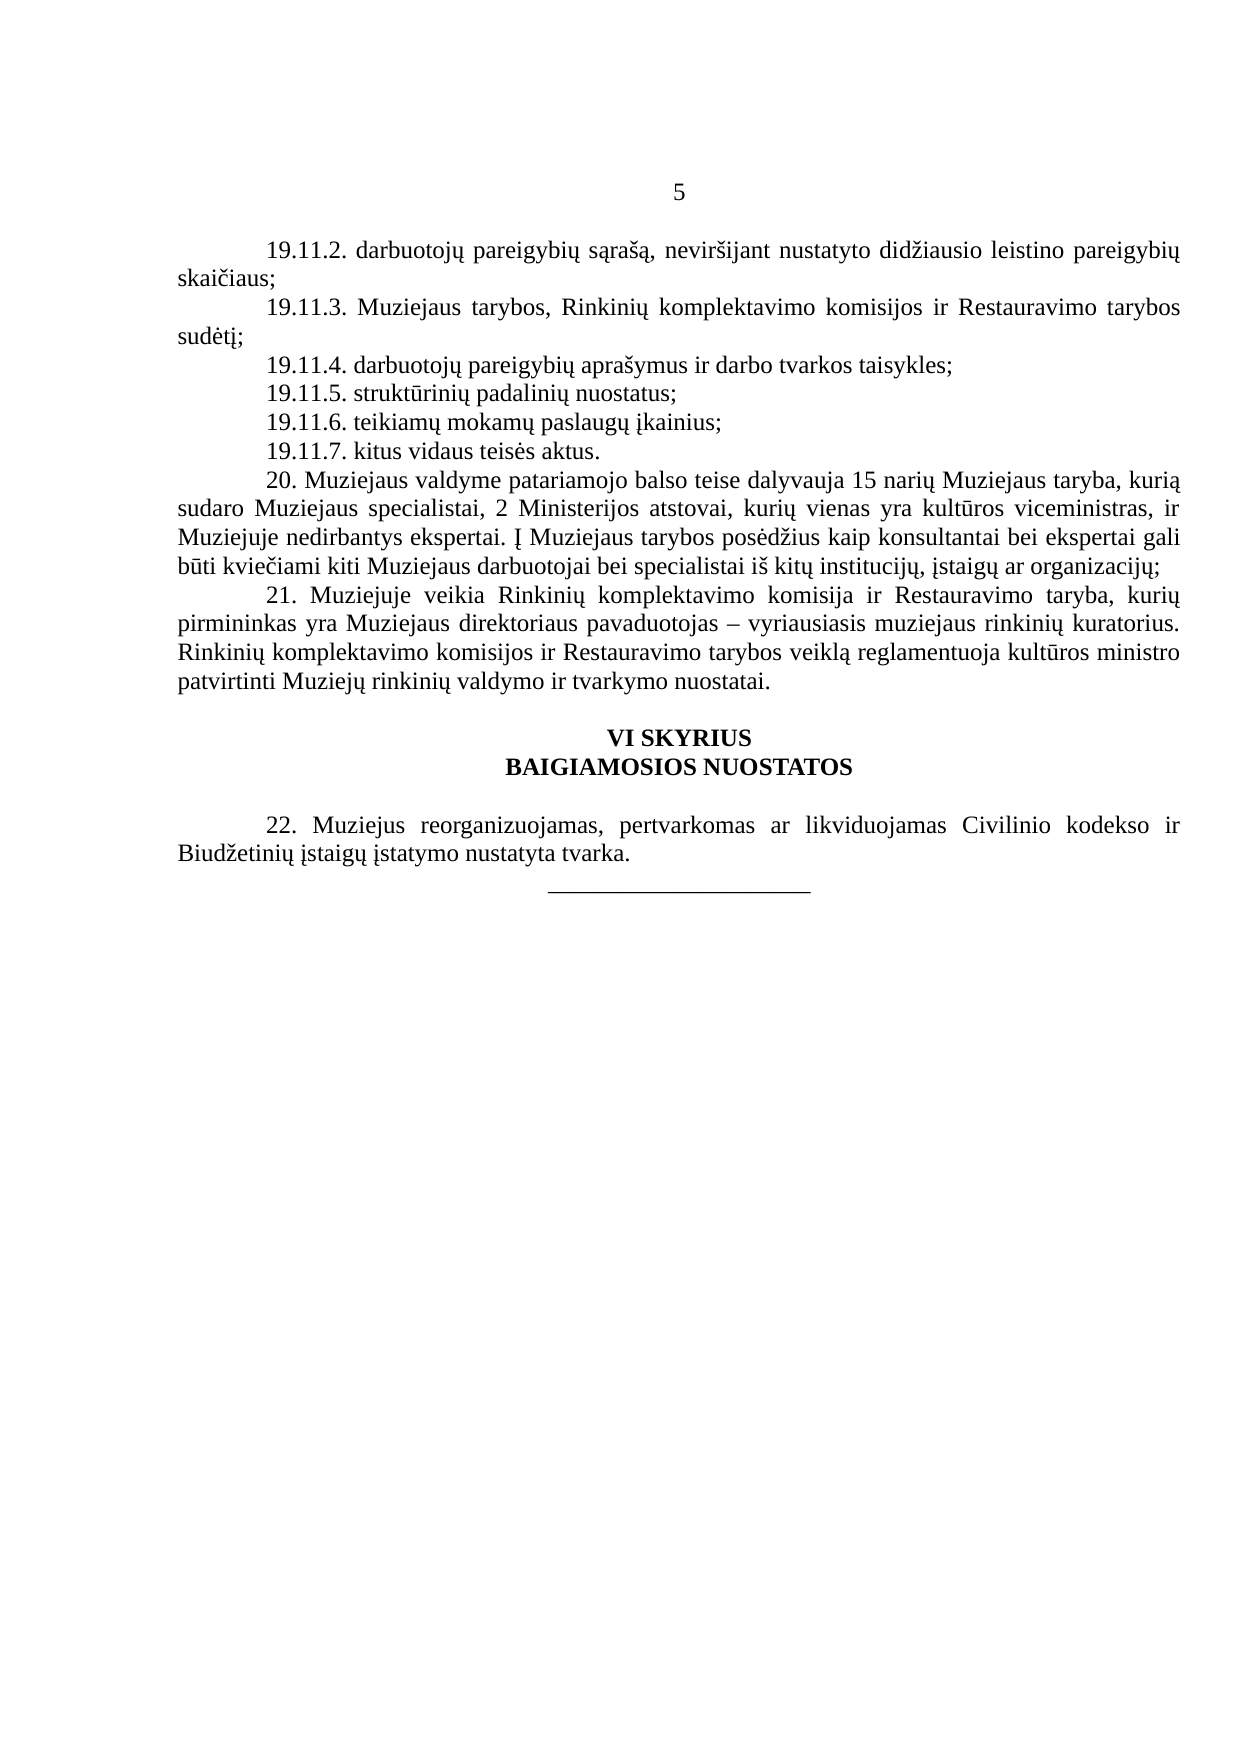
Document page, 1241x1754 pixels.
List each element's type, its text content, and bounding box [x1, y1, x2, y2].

text 21. Muziejuje veikia Rinkinių komplektavimo komisija ir Restauravimo taryba, kurių pirmininkas yra Muziejaus direktoriaus pavaduotojas – vyriausiasis muziejaus rinkinių kuratorius. Rinkinių komplektavimo komisijos ir Restauravimo tarybos veiklą reglamentuoja kultūros ministro patvirtinti Muziejų rinkinių valdymo ir tvarkymo nuostatai. [177, 580, 1181, 695]
text 19.11.6. teikiamų mokamų paslaugų įkainius; [177, 407, 1181, 436]
text VI SKYRIUS [177, 723, 1181, 752]
text 19.11.4. darbuotojų pareigybių aprašymus ir darbo tvarkos taisykles; [177, 350, 1181, 378]
text 22. Muziejus reorganizuojamas, pertvarkomas ar likviduojamas Civilinio kodekso ir Biudžetinių įstaigų įstatymo nustatyta tvarka. [177, 810, 1181, 867]
text 19.11.5. struktūrinių padalinių nuostatus; [177, 378, 1181, 407]
text _____________________ [177, 867, 1181, 896]
text 19.11.3. Muziejaus tarybos, Rinkinių komplektavimo komisijos ir Restauravimo tarybos sudėtį; [177, 292, 1181, 350]
text 19.11.7. kitus vidaus teisės aktus. [177, 436, 1181, 465]
text BAIGIAMOSIOS NUOSTATOS [177, 752, 1181, 781]
text 20. Muziejaus valdyme patariamojo balso teise dalyvauja 15 narių Muziejaus taryba, kurią sudaro Muziejaus specialistai, 2 Ministerijos atstovai, kurių vienas yra kultūros viceministras, ir Muziejuje nedirbantys ekspertai. Į Muziejaus tarybos posėdžius kaip konsultantai bei ekspertai gali būti kviečiami kiti Muziejaus darbuotojai bei specialistai iš kitų institucijų, įstaigų ar organizacijų; [177, 465, 1181, 580]
text 19.11.2. darbuotojų pareigybių sąrašą, neviršijant nustatyto didžiausio leistino pareigybių skaičiaus; [177, 235, 1181, 292]
